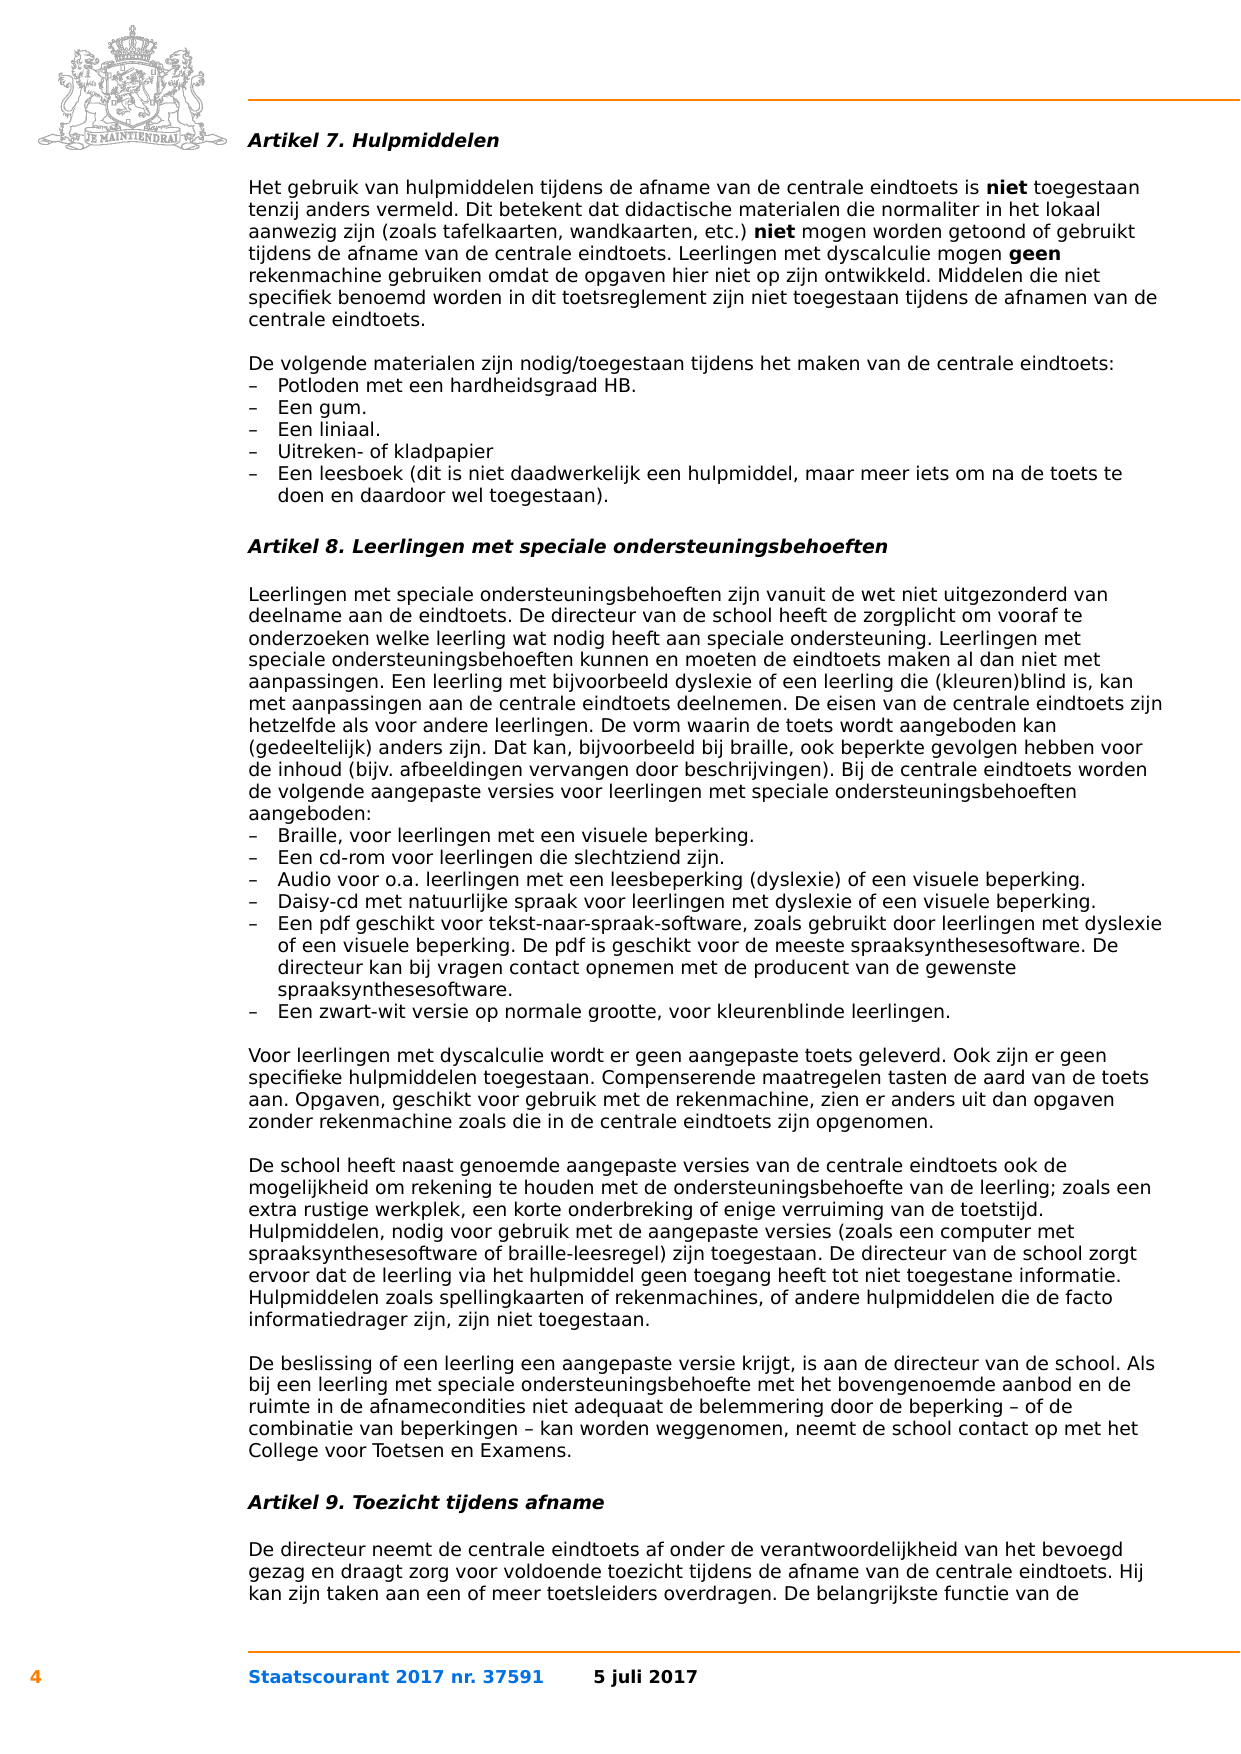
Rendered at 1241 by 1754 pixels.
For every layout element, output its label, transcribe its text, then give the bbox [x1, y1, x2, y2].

text – Daisy-cd met natuurlijke spraak voor leerlingen met dyslexie of een visuele beperking. [248, 891, 1163, 913]
text De school heeft naast genoemde aangepaste versies van de centrale eindtoets ook de mogelijkheid om rekening te houden met de ondersteuningsbehoefte van de leerling; zoals een extra rustige werkplek, een korte onderbreking of enige verruiming van de toetstijd. Hulpmiddelen, nodig voor gebruik met de aangepaste versies (zoals een computer met spraaksynthesesoftware of braille-leesregel) zijn toegestaan. De directeur van de school zorgt ervoor dat de leerling via het hulpmiddel geen toegang heeft tot niet toegestane informatie. Hulpmiddelen zoals spellingkaarten of rekenmachines, of andere hulpmiddelen die de facto informatiedrager zijn, zijn niet toegestaan. [248, 1155, 1163, 1331]
subtitle Artikel 8. Leerlingen met speciale ondersteuningsbehoeften [248, 536, 1163, 558]
text – Audio voor o.a. leerlingen met een leesbeperking (dyslexie) of een visuele beperking. [248, 869, 1163, 891]
text De directeur neemt de centrale eindtoets af onder de verantwoordelijkheid van het bevoegd gezag en draagt zorg voor voldoende toezicht tijdens de afname van de centrale eindtoets. Hij kan zijn taken aan een of meer toetsleiders overdragen. De belangrijkste functie van de [248, 1539, 1163, 1605]
text De volgende materialen zijn nodig/toegestaan tijdens het maken van de centrale eindtoets: [248, 353, 1163, 374]
text – Uitreken- of kladpapier [248, 441, 1163, 462]
text – Een gum. [248, 397, 1163, 418]
text Het gebruik van hulpmiddelen tijdens de afname van de centrale eindtoets is niet toegestaan tenzij anders vermeld. Dit betekent dat didactische materialen die normaliter in het lokaal aanwezig zijn (zoals tafelkaarten, wandkaarten, etc.) niet mogen worden getoond of gebruikt tijdens de afname van de centrale eindtoets. Leerlingen met dyscalculie mogen geen rekenmachine gebruiken omdat de opgaven hier niet op zijn ontwikkeld. Middelen die niet specifiek benoemd worden in dit toetsreglement zijn niet toegestaan tijdens de afnamen van de centrale eindtoets. [248, 177, 1163, 331]
text – Een zwart-wit versie op normale grootte, voor kleurenblinde leerlingen. [248, 1001, 1163, 1023]
text – Braille, voor leerlingen met een visuele beperking. [248, 825, 1163, 847]
text – Een leesboek (dit is niet daadwerkelijk een hulpmiddel, maar meer iets om na de toets te doen en daardoor wel toegestaan). [248, 462, 1163, 506]
text Voor leerlingen met dyscalculie wordt er geen aangepaste toets geleverd. Ook zijn er geen specifieke hulpmiddelen toegestaan. Compenserende maatregelen tasten de aard van de toets aan. Opgaven, geschikt voor gebruik met de rekenmachine, zien er anders uit dan opgaven zonder rekenmachine zoals die in de centrale eindtoets zijn opgenomen. [248, 1045, 1163, 1133]
text – Een liniaal. [248, 418, 1163, 441]
subtitle Artikel 7. Hulpmiddelen [248, 130, 1163, 152]
text Leerlingen met speciale ondersteuningsbehoeften zijn vanuit de wet niet uitgezonderd van deelname aan de eindtoets. De directeur van de school heeft de zorgplicht om vooraf te onderzoeken welke leerling wat nodig heeft aan speciale ondersteuning. Leerlingen met speciale ondersteuningsbehoeften kunnen en moeten de eindtoets maken al dan niet met aanpassingen. Een leerling met bijvoorbeeld dyslexie of een leerling die (kleuren)blind is, kan met aanpassingen aan de centrale eindtoets deelnemen. De eisen van de centrale eindtoets zijn hetzelfde als voor andere leerlingen. De vorm waarin de toets wordt aangeboden kan (gedeeltelijk) anders zijn. Dat kan, bijvoorbeeld bij braille, ook beperkte gevolgen hebben voor de inhoud (bijv. afbeeldingen vervangen door beschrijvingen). Bij de centrale eindtoets worden de volgende aangepaste versies voor leerlingen met speciale ondersteuningsbehoeften aangeboden: [248, 583, 1163, 825]
text De beslissing of een leerling een aangepaste versie krijgt, is aan de directeur van de school. Als bij een leerling met speciale ondersteuningsbehoefte met het bovengenoemde aanbod en de ruimte in de afnamecondities niet adequaat de belemmering door de beperking – of de combinatie van beperkingen – kan worden weggenomen, neemt de school contact op met het College voor Toetsen en Examens. [248, 1352, 1163, 1462]
text – Potloden met een hardheidsgraad HB. [248, 374, 1163, 397]
text – Een pdf geschikt voor tekst-naar-spraak-software, zoals gebruikt door leerlingen met dyslexie of een visuele beperking. De pdf is geschikt voor de meeste spraaksynthesesoftware. De directeur kan bij vragen contact opnemen met de producent van de gewenste spraaksynthesesoftware. [248, 913, 1163, 1001]
text – Een cd-rom voor leerlingen die slechtziend zijn. [248, 847, 1163, 869]
subtitle Artikel 9. Toezicht tijdens afname [248, 1492, 1163, 1514]
picture [38, 25, 227, 150]
